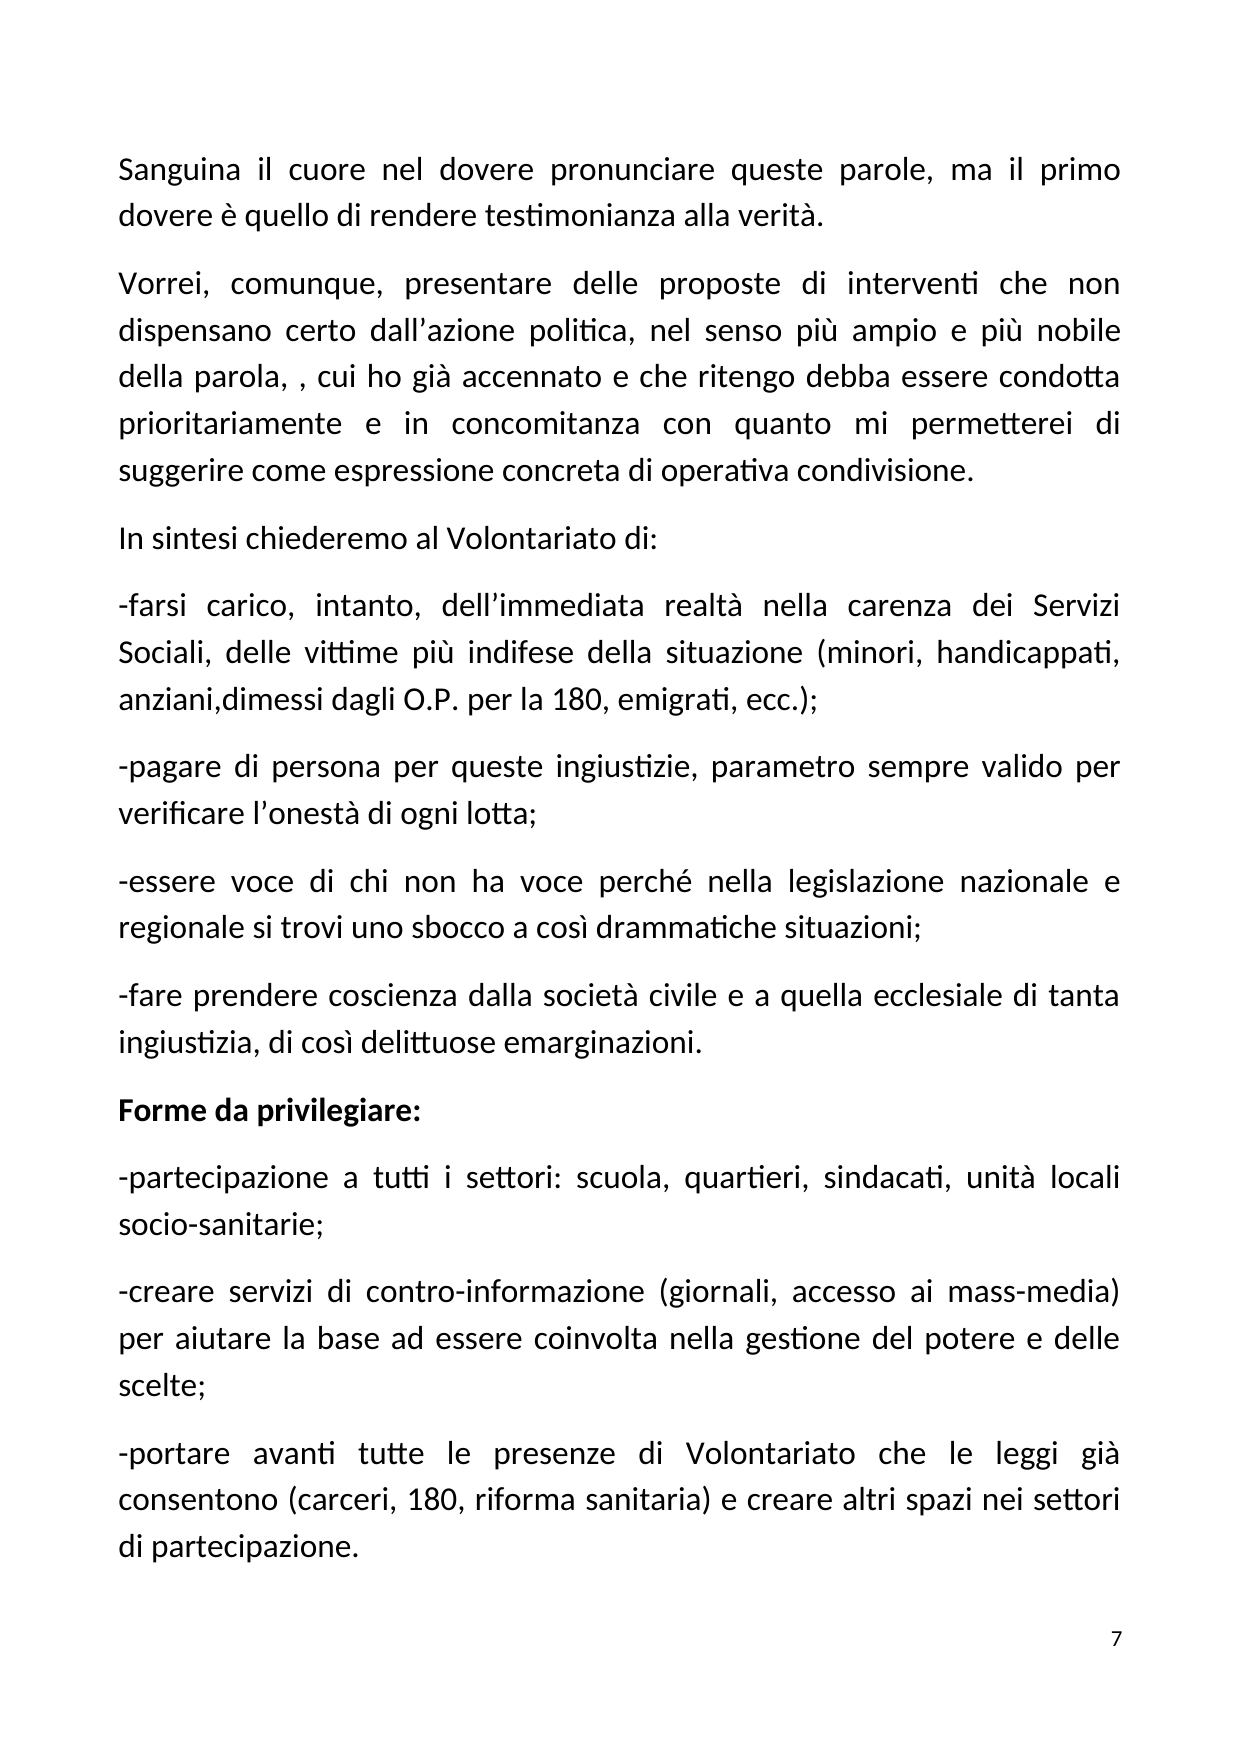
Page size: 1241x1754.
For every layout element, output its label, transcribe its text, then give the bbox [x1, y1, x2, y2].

text -fare prendere coscienza dalla società civile e a quella ecclesiale di tanta ingiustizia, di così delittuose emarginazioni. [118, 974, 1122, 1062]
text In sintesi chiederemo al Volontariato di: [118, 517, 1122, 557]
text -pagare di persona per queste ingiustizie, parametro sempre valido per verificare l’onestà di ogni lotta; [118, 745, 1122, 833]
text Sanguina il cuore nel dovere pronunciare queste parole, ma il primo dovere è quello di rendere testimonianza alla verità. [118, 148, 1122, 235]
text -creare servizi di contro-informazione (giornali, accesso ai mass-media) per aiutare la base ad essere coinvolta nella gestione del potere e delle scelte; [118, 1271, 1122, 1405]
text -portare avanti tutte le presenze di Volontariato che le leggi già consentono (carceri, 180, riforma sanitaria) e creare altri spazi nei settori di partecipazione. [118, 1432, 1122, 1566]
text -essere voce di chi non ha voce perché nella legislazione nazionale e regionale si trovi uno sbocco a così drammatiche situazioni; [118, 860, 1122, 947]
text Vorrei, comunque, presentare delle proposte di interventi che non dispensano certo dall’azione politica, nel senso più ampio e più nobile della parola, , cui ho già accennato e che ritengo debba essere condotta prioritariamente e in concomitanza con quanto mi permetterei di suggerire come espressione concreta di operativa condivisione. [118, 262, 1122, 490]
text Forme da privilegiare: [118, 1088, 1122, 1129]
text -farsi carico, intanto, dell’immediata realtà nella carenza dei Servizi Sociali, delle vittime più indifese della situazione (minori, handicappati, anziani,dimessi dagli O.P. per la 180, emigrati, ecc.); [118, 584, 1122, 718]
text -partecipazione a tutti i settori: scuola, quartieri, sindacati, unità locali socio-sanitarie; [118, 1156, 1122, 1244]
